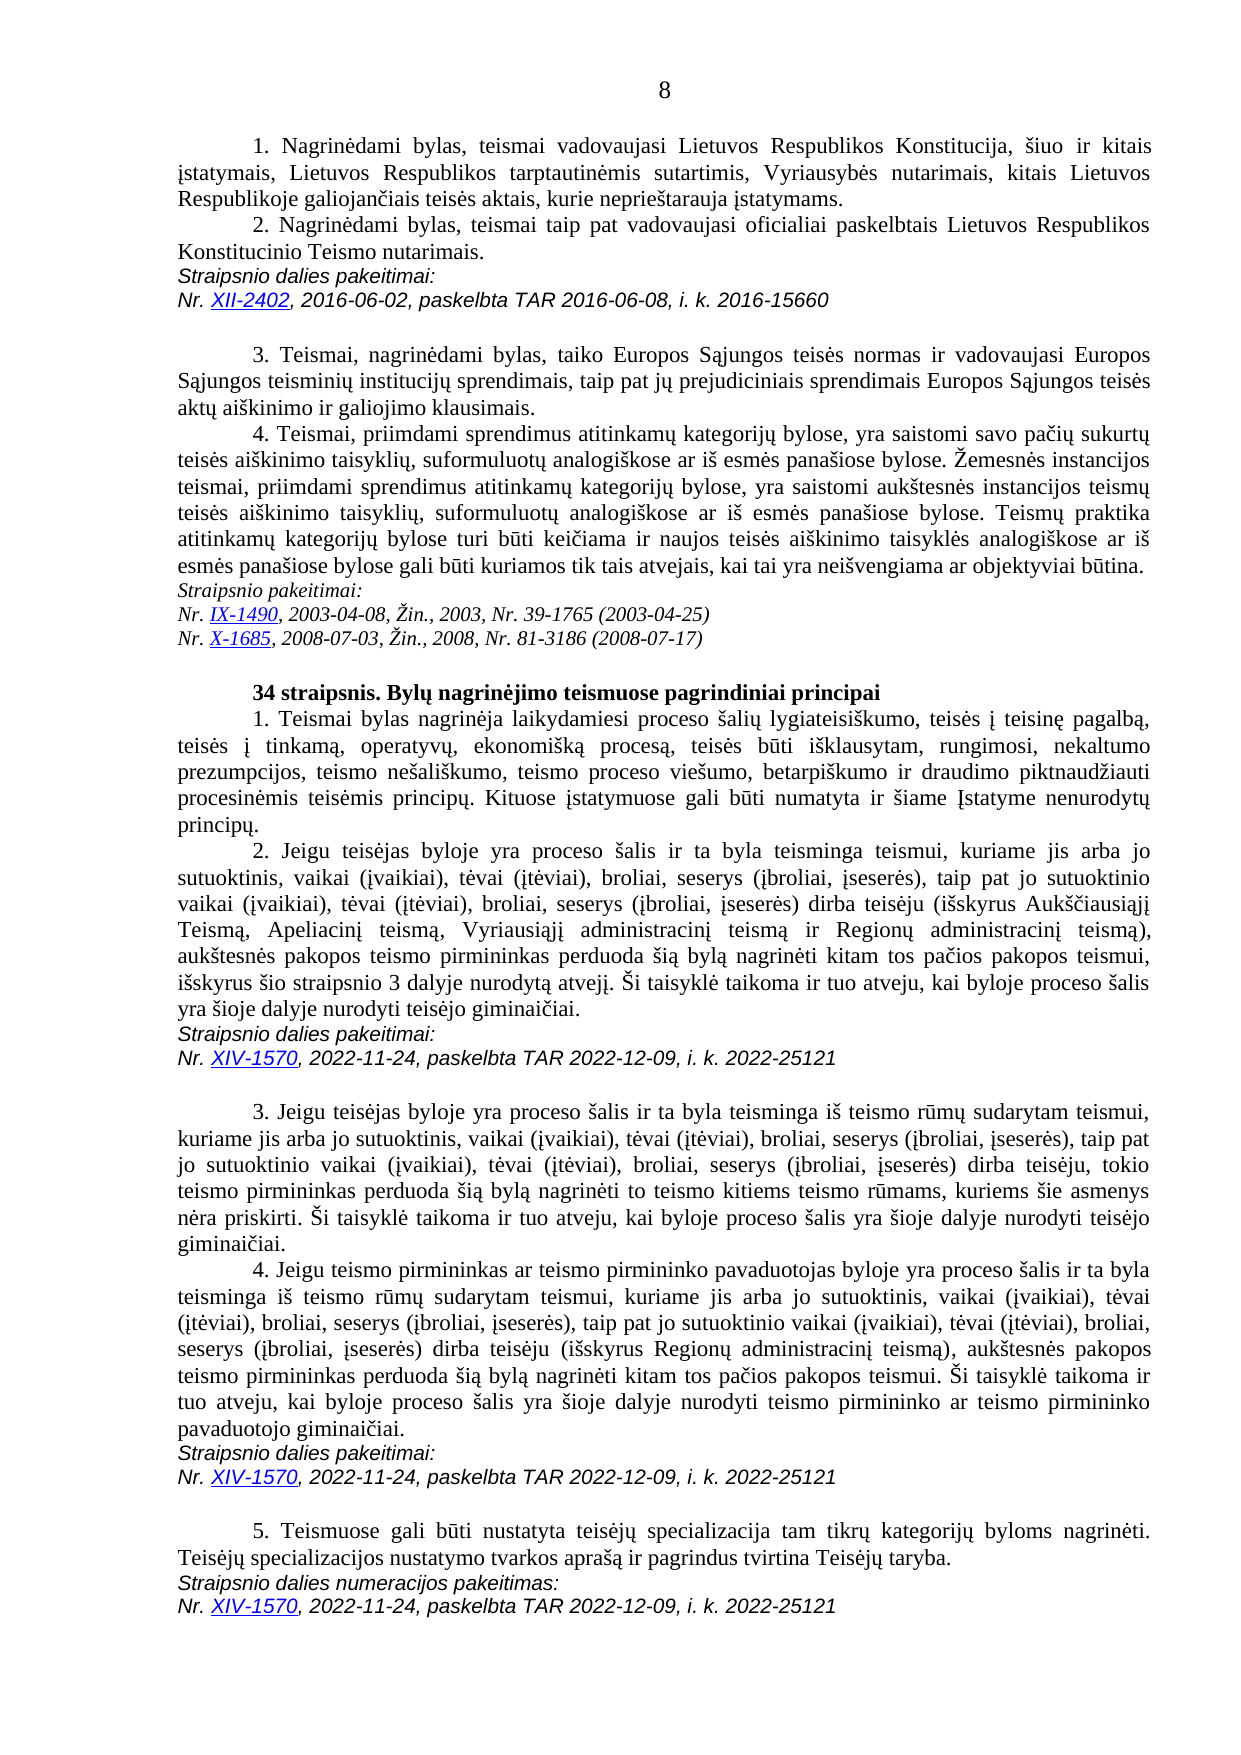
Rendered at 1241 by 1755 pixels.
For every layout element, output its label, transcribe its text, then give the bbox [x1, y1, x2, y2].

text 2. Nagrinėdami bylas, teismai taip pat vadovaujasi oficialiai paskelbtais Lietuvos Respublikos Konstitucinio Teismo nutarimais. [177, 212, 1152, 264]
text 3. Teismai, nagrinėdami bylas, taiko Europos Sąjungos teisės normas ir vadovaujasi Europos Sąjungos teisminių institucijų sprendimais, taip pat jų prejudiciniais sprendimais Europos Sąjungos teisės aktų aiškinimo ir galiojimo klausimais. [177, 341, 1152, 420]
text Nr. X-1685, 2008-07-03, Žin., 2008, Nr. 81-3186 (2008-07-17) [177, 626, 1152, 650]
text Nr. XIV-1570, 2022-11-24, paskelbta TAR 2022-12-09, i. k. 2022-25121 [177, 1465, 1152, 1489]
text Nr. IX-1490, 2003-04-08, Žin., 2003, Nr. 39-1765 (2003-04-25) [177, 602, 1152, 626]
text 4. Jeigu teismo pirmininkas ar teismo pirmininko pavaduotojas byloje yra proceso šalis ir ta byla teisminga iš teismo rūmų sudarytam teismui, kuriame jis arba jo sutuoktinis, vaikai (įvaikiai), tėvai (įtėviai), broliai, seserys (įbroliai, įseserės), taip pat jo sutuoktinio vaikai (įvaikiai), tėvai (įtėviai), broliai, seserys (įbroliai, įseserės) dirba teisėju (išskyrus Regionų administracinį teismą), aukštesnės pakopos teismo pirmininkas perduoda šią bylą nagrinėti kitam tos pačios pakopos teismui. Ši taisyklė taikoma ir tuo atveju, kai byloje proceso šalis yra šioje dalyje nurodyti teismo pirmininko ar teismo pirmininko pavaduotojo giminaičiai. [177, 1256, 1152, 1441]
text Straipsnio dalies pakeitimai: [177, 1022, 1152, 1046]
text Straipsnio pakeitimai: [177, 578, 1152, 602]
text 5. Teismuose gali būti nustatyta teisėjų specializacija tam tikrų kategorijų byloms nagrinėti. Teisėjų specializacijos nustatymo tvarkos aprašą ir pagrindus tvirtina Teisėjų taryba. [177, 1518, 1152, 1570]
text Nr. XIV-1570, 2022-11-24, paskelbta TAR 2022-12-09, i. k. 2022-25121 [177, 1594, 1152, 1618]
text Straipsnio dalies pakeitimai: [177, 1441, 1152, 1465]
text Straipsnio dalies numeracijos pakeitimas: [177, 1570, 1152, 1594]
text 1. Nagrinėdami bylas, teismai vadovaujasi Lietuvos Respublikos Konstitucija, šiuo ir kitais įstatymais, Lietuvos Respublikos tarptautinėmis sutartimis, Vyriausybės nutarimais, kitais Lietuvos Respublikoje galiojančiais teisės aktais, kurie neprieštarauja įstatymams. [177, 132, 1152, 212]
text 3. Jeigu teisėjas byloje yra proceso šalis ir ta byla teisminga iš teismo rūmų sudarytam teismui, kuriame jis arba jo sutuoktinis, vaikai (įvaikiai), tėvai (įtėviai), broliai, seserys (įbroliai, įseserės), taip pat jo sutuoktinio vaikai (įvaikiai), tėvai (įtėviai), broliai, seserys (įbroliai, įseserės) dirba teisėju, tokio teismo pirmininkas perduoda šią bylą nagrinėti to teismo kitiems teismo rūmams, kuriems šie asmenys nėra priskirti. Ši taisyklė taikoma ir tuo atveju, kai byloje proceso šalis yra šioje dalyje nurodyti teisėjo giminaičiai. [177, 1098, 1152, 1256]
text 2. Jeigu teisėjas byloje yra proceso šalis ir ta byla teisminga teismui, kuriame jis arba jo sutuoktinis, vaikai (įvaikiai), tėvai (įtėviai), broliai, seserys (įbroliai, įseserės), taip pat jo sutuoktinio vaikai (įvaikiai), tėvai (įtėviai), broliai, seserys (įbroliai, įseserės) dirba teisėju (išskyrus Aukščiausiąjį Teismą, Apeliacinį teismą, Vyriausiąjį administracinį teismą ir Regionų administracinį teismą), aukštesnės pakopos teismo pirmininkas perduoda šią bylą nagrinėti kitam tos pačios pakopos teismui, išskyrus šio straipsnio 3 dalyje nurodytą atvejį. Ši taisyklė taikoma ir tuo atveju, kai byloje proceso šalis yra šioje dalyje nurodyti teisėjo giminaičiai. [177, 837, 1152, 1022]
text 1. Teismai bylas nagrinėja laikydamiesi proceso šalių lygiateisiškumo, teisės į teisinę pagalbą, teisės į tinkamą, operatyvų, ekonomišką procesą, teisės būti išklausytam, rungimosi, nekaltumo prezumpcijos, teismo nešališkumo, teismo proceso viešumo, betarpiškumo ir draudimo piktnaudžiauti procesinėmis teisėmis principų. Kituose įstatymuose gali būti numatyta ir šiame Įstatyme nenurodytų principų. [177, 705, 1152, 837]
text 4. Teismai, priimdami sprendimus atitinkamų kategorijų bylose, yra saistomi savo pačių sukurtų teisės aiškinimo taisyklių, suformuluotų analogiškose ar iš esmės panašiose bylose. Žemesnės instancijos teismai, priimdami sprendimus atitinkamų kategorijų bylose, yra saistomi aukštesnės instancijos teismų teisės aiškinimo taisyklių, suformuluotų analogiškose ar iš esmės panašiose bylose. Teismų praktika atitinkamų kategorijų bylose turi būti keičiama ir naujos teisės aiškinimo taisyklės analogiškose ar iš esmės panašiose bylose gali būti kuriamos tik tais atvejais, kai tai yra neišvengiama ar objektyviai būtina. [177, 420, 1152, 578]
text Straipsnio dalies pakeitimai: [177, 264, 1152, 288]
text Nr. XIV-1570, 2022-11-24, paskelbta TAR 2022-12-09, i. k. 2022-25121 [177, 1046, 1152, 1069]
text 34 straipsnis. Bylų nagrinėjimo teismuose pagrindiniai principai [177, 679, 1152, 705]
text Nr. XII-2402, 2016-06-02, paskelbta TAR 2016-06-08, i. k. 2016-15660 [177, 288, 1152, 312]
